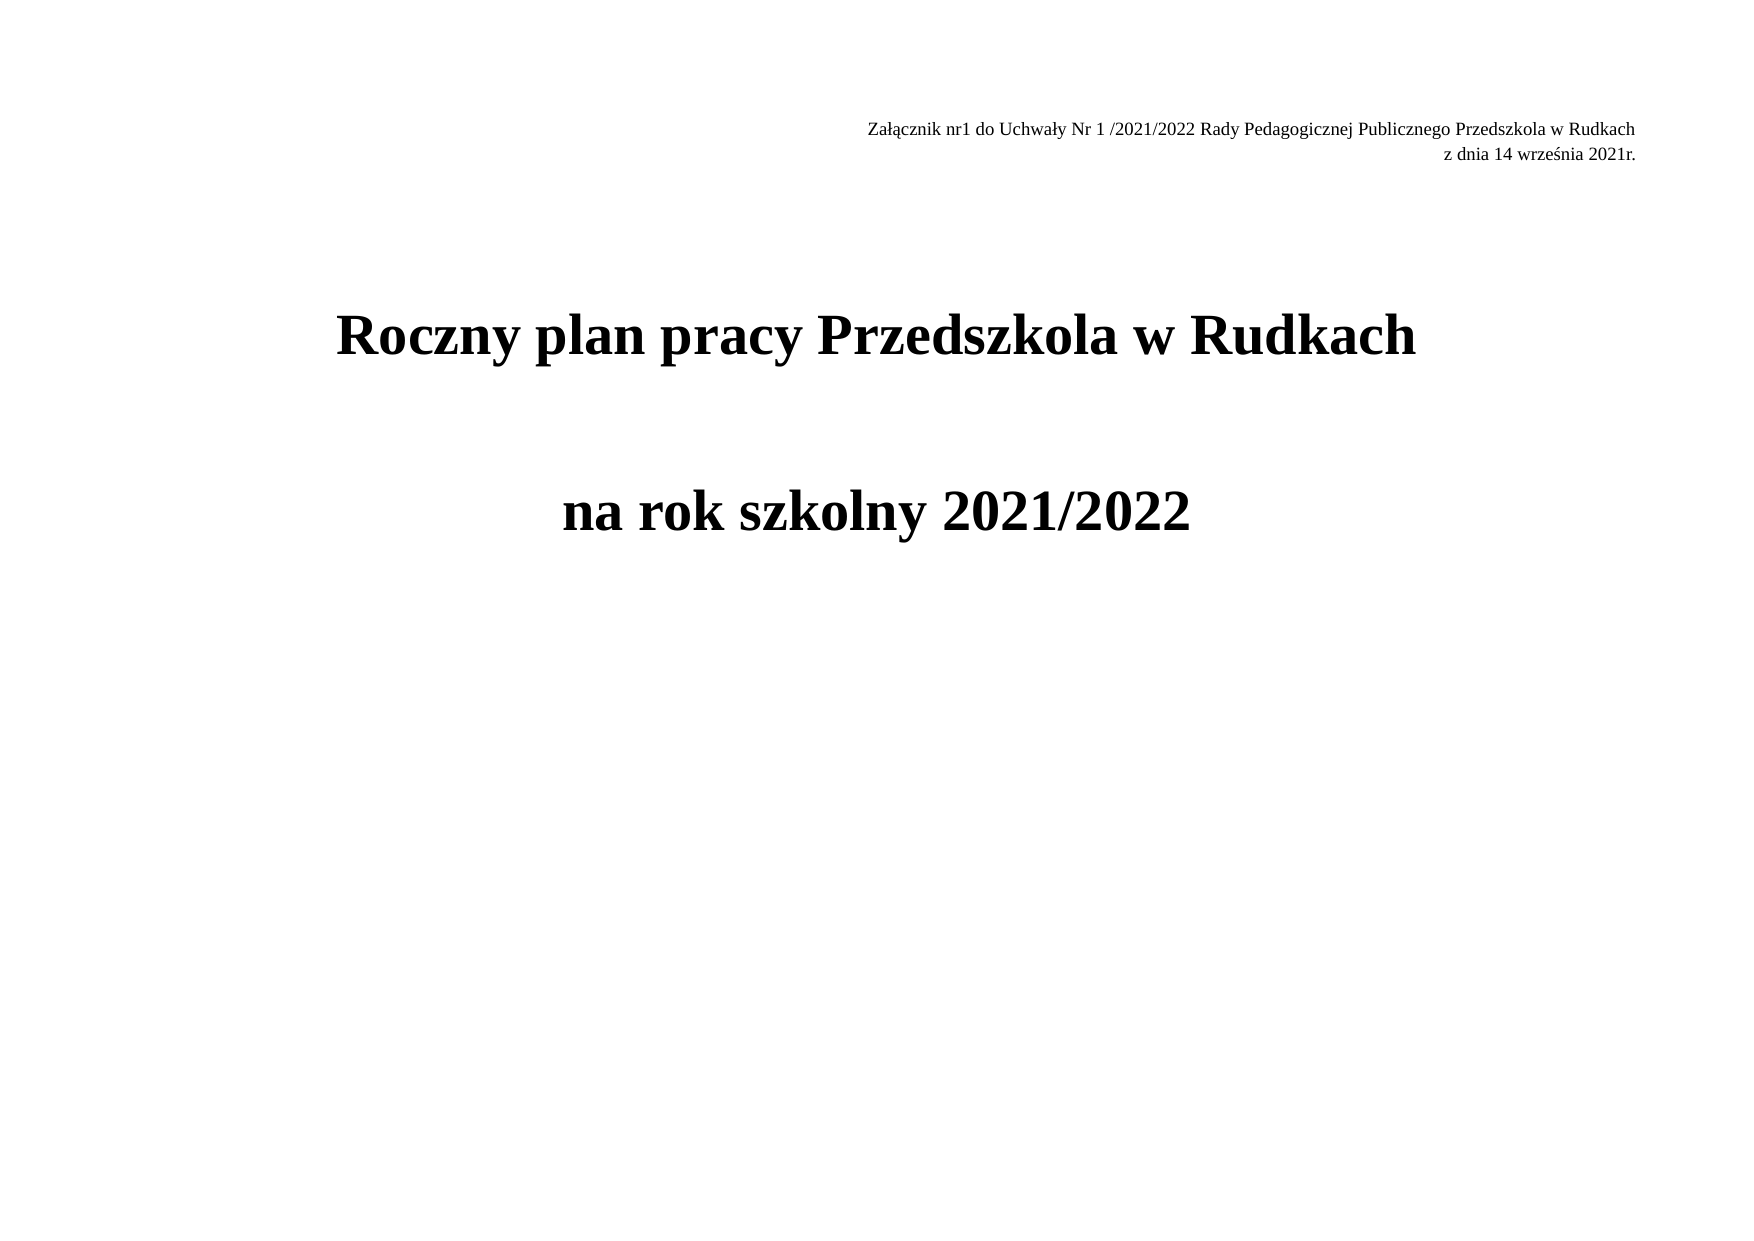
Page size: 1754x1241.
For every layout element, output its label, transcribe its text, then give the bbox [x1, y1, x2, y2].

text z dnia 14 września 2021r. [118, 143, 1636, 164]
text na rok szkolny 2021/2022 [118, 476, 1636, 543]
text Załącznik nr1 do Uchwały Nr 1 /2021/2022 Rady Pedagogicznej Publicznego Przedszkola w Rudkach [118, 118, 1636, 140]
text Roczny plan pracy Przedszkola w Rudkach [118, 300, 1636, 367]
